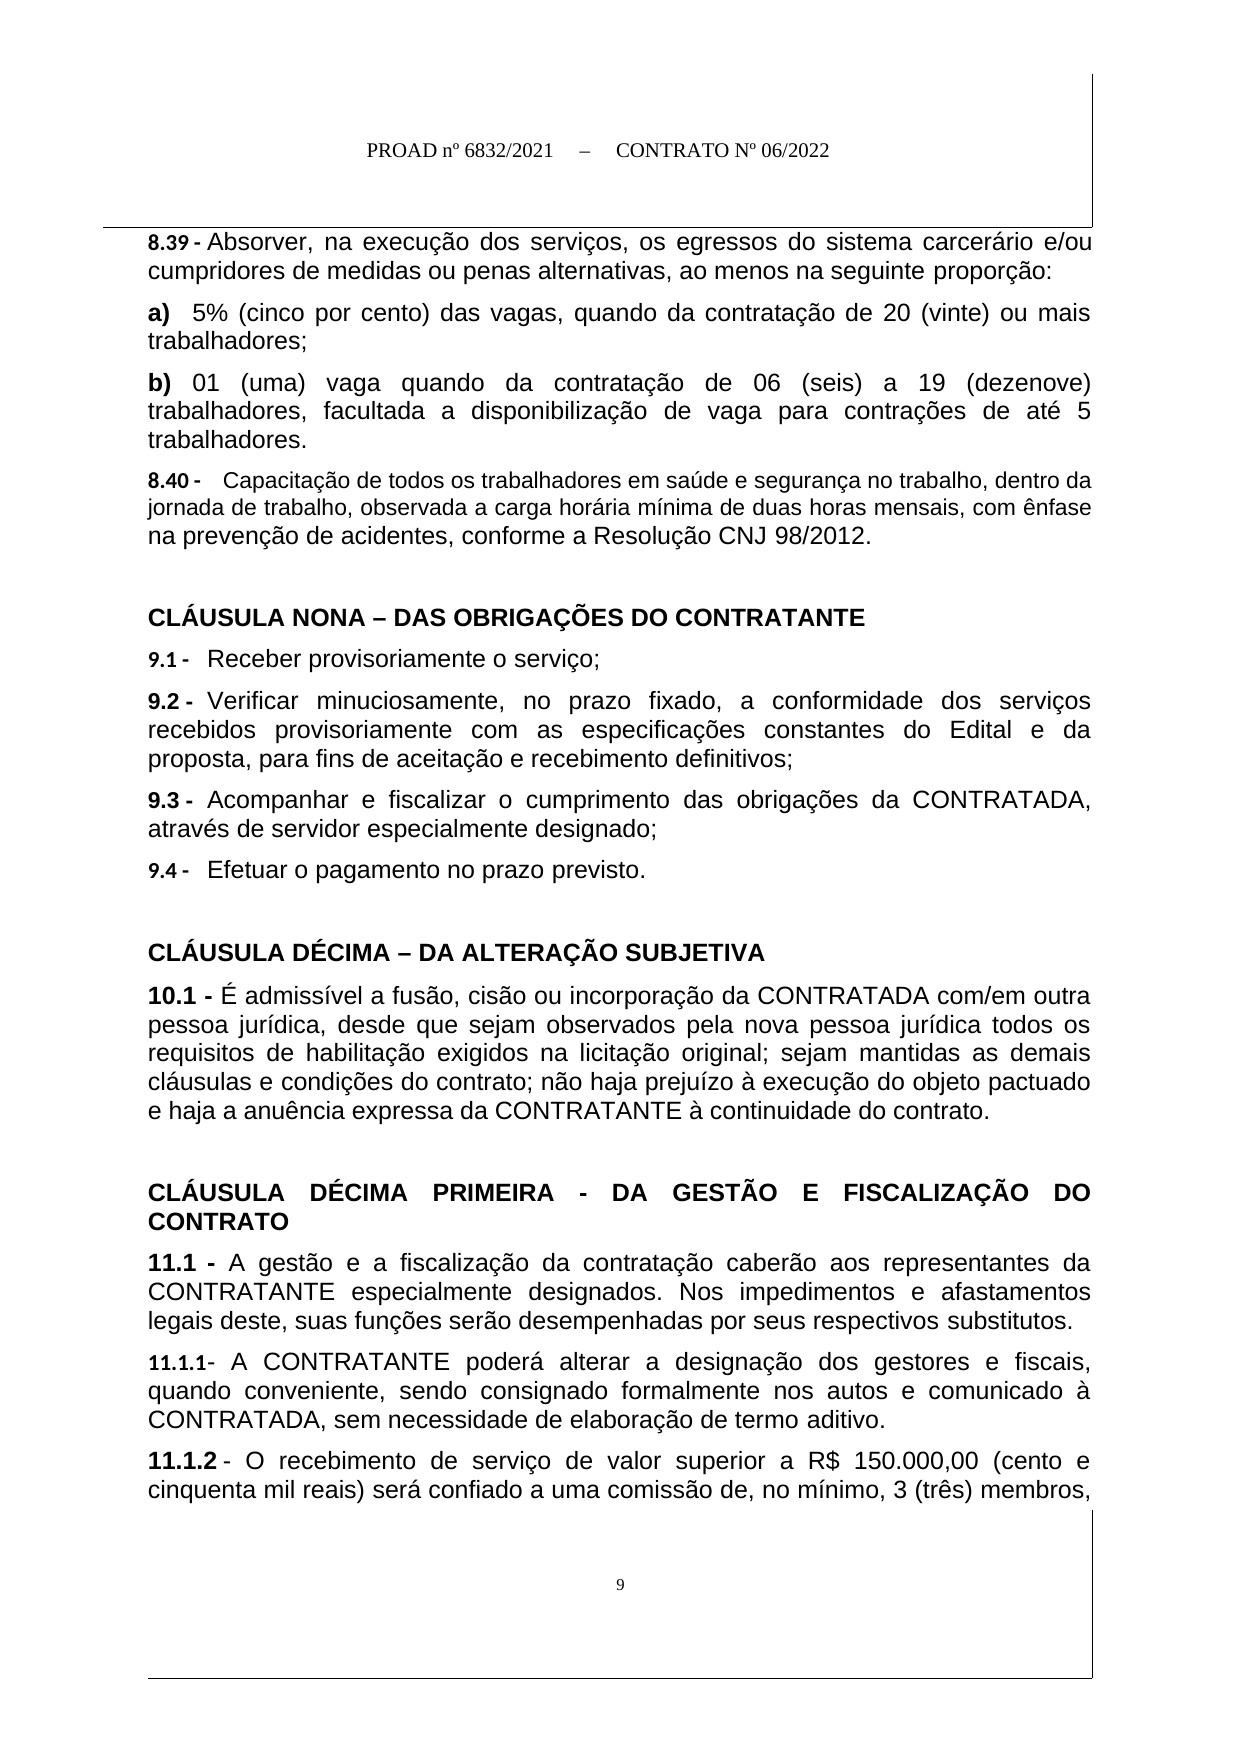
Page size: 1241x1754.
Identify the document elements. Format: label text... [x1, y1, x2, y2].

list Absorver, na execução dos serviços, os egressos do sistema carcerário e/ou cumpridores de medidas ou penas alternativas, ao menos na seguinte proporção: [148, 227, 1092, 285]
list Capacitação de todos os trabalhadores em saúde e segurança no trabalho, dentro da jornada de trabalho, observada a carga horária mínima de duas horas mensais, com ênfase na prevenção de acidentes, conforme a Resolução CNJ 98/2012. [148, 466, 1092, 549]
text CLÁUSULA NONA – DAS OBRIGAÇÕES DO CONTRATANTE [148, 603, 1092, 632]
text 10.1 - É admissível a fusão, cisão ou incorporação da CONTRATADA com/em outra pessoa jurídica, desde que sejam observados pela nova pessoa jurídica todos os requisitos de habilitação exigidos na licitação original; sejam mantidas as demais cláusulas e condições do contrato; não haja prejuízo à execução do objeto pactuado e haja a anuência expressa da CONTRATANTE à continuidade do contrato. [148, 981, 1092, 1124]
list 01 (uma) vaga quando da contratação de 06 (seis) a 19 (dezenove) trabalhadores, facultada a disponibilização de vaga para contrações de até 5 trabalhadores. [148, 367, 1092, 454]
list - O recebimento de serviço de valor superior a R$ 150.000,00 (cento e cinquenta mil reais) será confiado a uma comissão de, no mínimo, 3 (três) membros, [148, 1446, 1092, 1504]
list Acompanhar e fiscalizar o cumprimento das obrigações da CONTRATADA, através de servidor especialmente designado; [148, 785, 1092, 842]
list - A gestão e a fiscalização da contratação caberão aos representantes da CONTRATANTE especialmente designados. Nos impedimentos e afastamentos legais deste, suas funções serão desempenhadas por seus respectivos substitutos. [148, 1248, 1092, 1334]
list - A CONTRATANTE poderá alterar a designação dos gestores e fiscais, quando conveniente, sendo consignado formalmente nos autos e comunicado à CONTRATADA, sem necessidade de elaboração de termo aditivo. [148, 1347, 1092, 1434]
list Verificar minuciosamente, no prazo fixado, a conformidade dos serviços recebidos provisoriamente com as especificações constantes do Edital e da proposta, para fins de aceitação e recebimento definitivos; [148, 686, 1092, 772]
list 5% (cinco por cento) das vagas, quando da contratação de 20 (vinte) ou mais trabalhadores; [148, 297, 1092, 355]
text CLÁUSULA DÉCIMA PRIMEIRA - DA GESTÃO E FISCALIZAÇÃO DO CONTRATO [148, 1178, 1092, 1236]
list Efetuar o pagamento no prazo previsto. [148, 855, 1092, 884]
list Receber provisoriamente o serviço; [148, 644, 1092, 673]
text CLÁUSULA DÉCIMA – DA ALTERAÇÃO SUBJETIVA [148, 938, 1092, 966]
